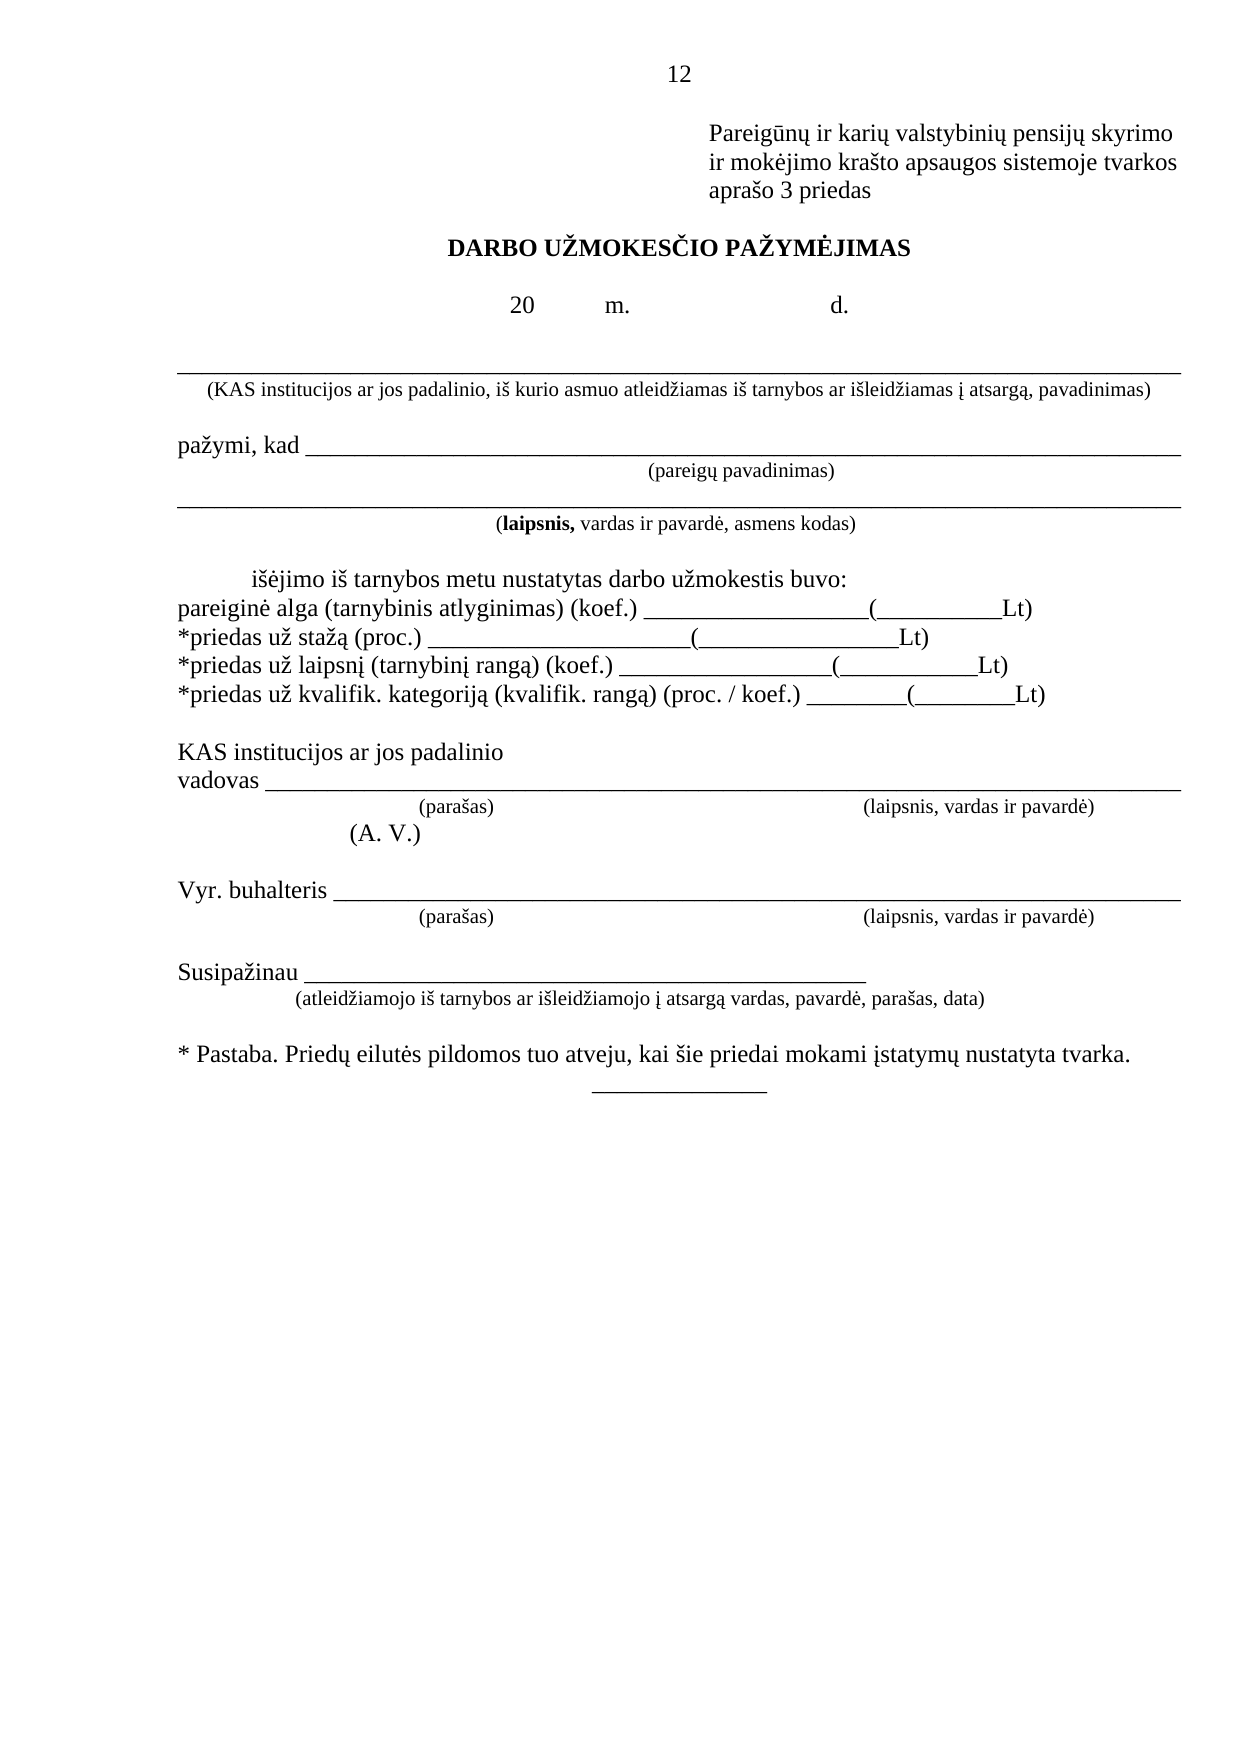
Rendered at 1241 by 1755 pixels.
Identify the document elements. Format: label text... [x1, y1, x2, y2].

text vadovas [177, 765, 1181, 794]
text ______________ [177, 1067, 1181, 1096]
text * Pastaba. Priedų eilutės pildomos tuo atveju, kai šie priedai mokami įstatymų nustatyta tvarka. [177, 1039, 1181, 1067]
text KAS institucijos ar jos padalinio [177, 737, 1181, 765]
text (pareigų pavadinimas) [177, 458, 1181, 482]
text *priedas už laipsnį (tarnybinį rangą) (koef.) _________________(___________Lt) [177, 650, 1181, 679]
text (parašas) (laipsnis, vardas ir pavardė) [177, 904, 1181, 928]
text aprašo 3 priedas [177, 176, 1181, 204]
text DARBO UŽMOKESČIO PAŽYMĖJIMAS [177, 233, 1181, 262]
text (atleidžiamojo iš tarnybos ar išleidžiamojo į atsargą vardas, pavardė, parašas, data) [177, 986, 1181, 1010]
text ir mokėjimo krašto apsaugos sistemoje tvarkos [177, 147, 1181, 176]
text Susipažinau [177, 957, 1181, 986]
text išėjimo iš tarnybos metu nustatytas darbo užmokestis buvo: [177, 564, 1181, 593]
text Pareigūnų ir karių valstybinių pensijų skyrimo [709, 118, 1181, 147]
text (KAS institucijos ar jos padalinio, iš kurio asmuo atleidžiamas iš tarnybos ar išleidžiamas į atsargą, pavadinimas) [177, 377, 1181, 401]
text (A. V.) [177, 818, 1181, 847]
text 20 m. d. [177, 291, 1181, 319]
text Vyr. buhalteris [177, 876, 1181, 904]
text pareiginė alga (tarnybinis atlyginimas) (koef.) __________________(__________Lt) [177, 593, 1181, 622]
text pažymi, kad [177, 430, 1181, 458]
text *priedas už kvalifik. kategoriją (kvalifik. rangą) (proc. / koef.) ________(________Lt) [177, 679, 1181, 708]
text (laipsnis, vardas ir pavardė, asmens kodas) [177, 511, 1181, 535]
text (parašas) (laipsnis, vardas ir pavardė) [177, 794, 1181, 818]
text *priedas už stažą (proc.) _____________________(________________Lt) [177, 622, 1181, 650]
